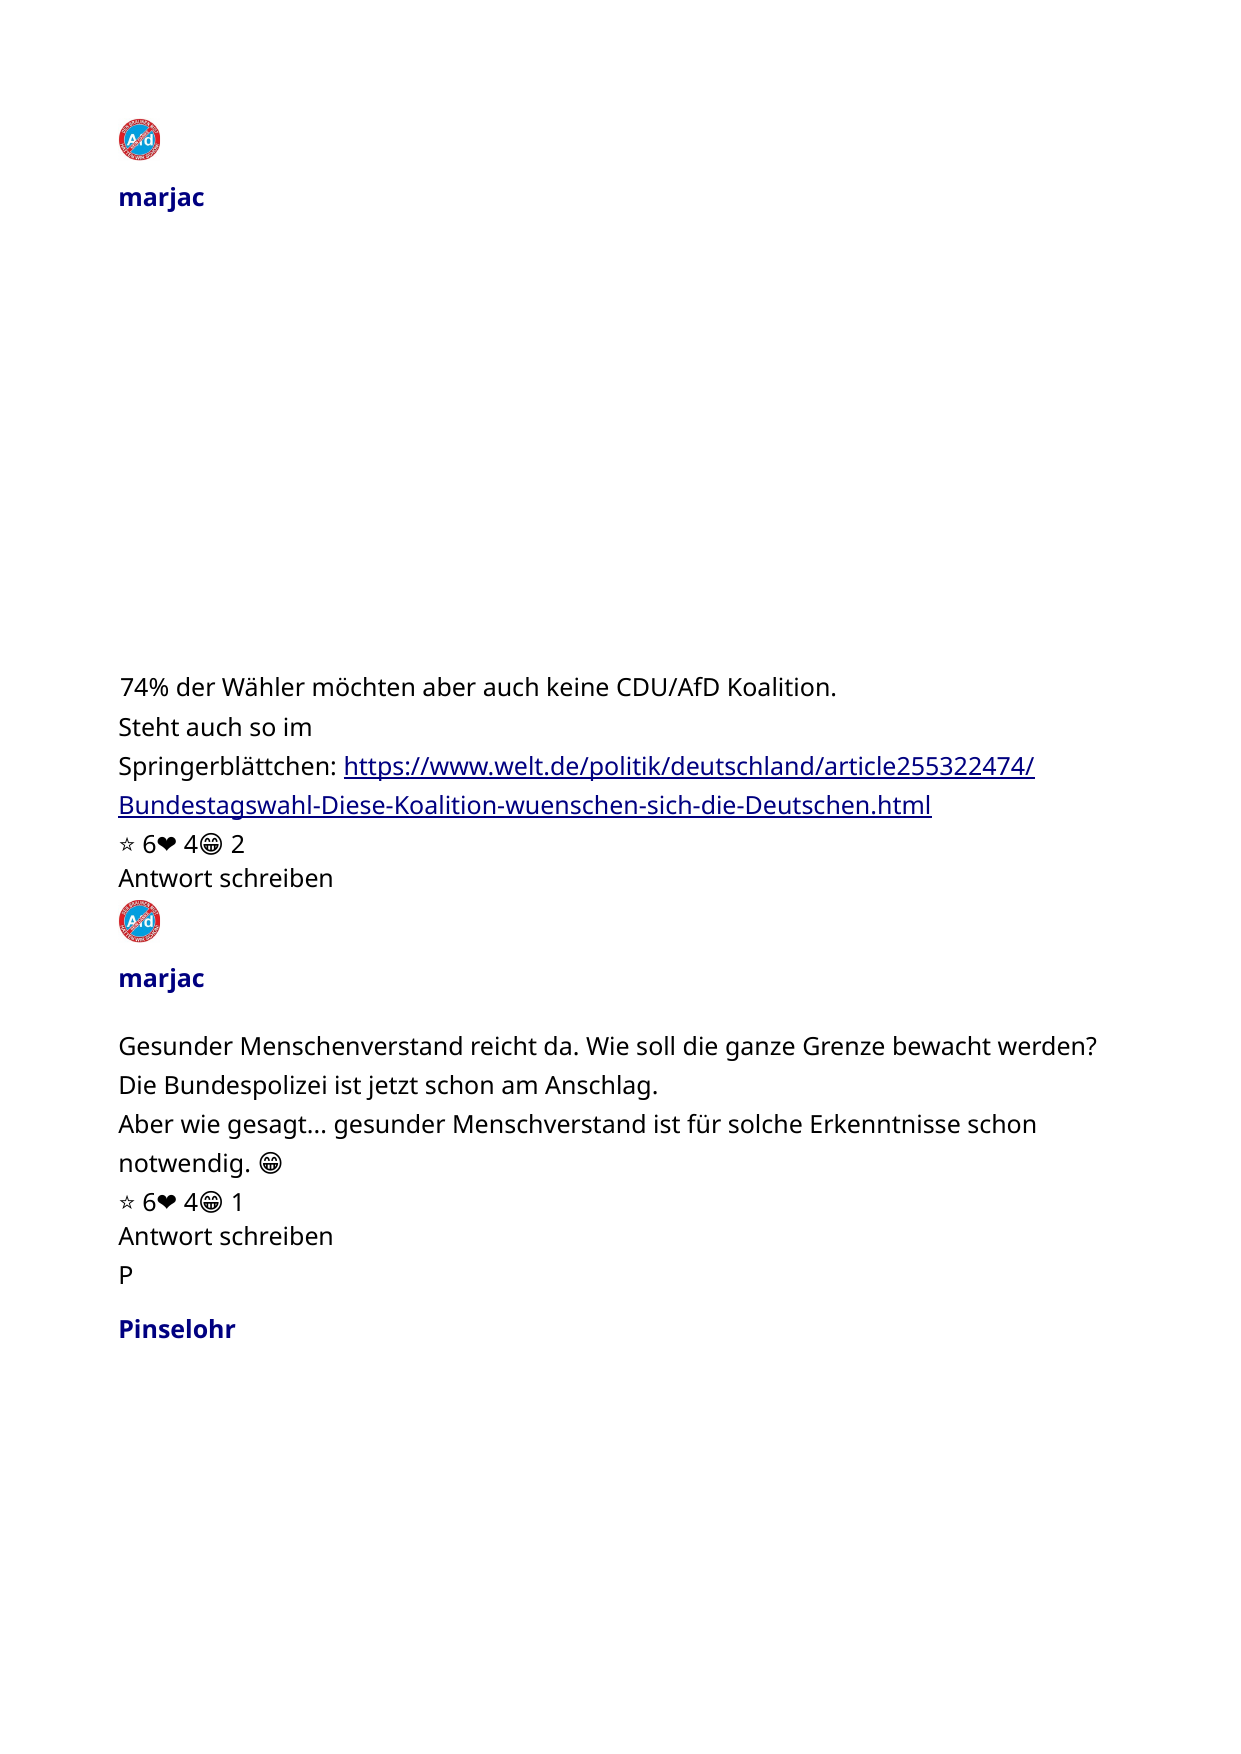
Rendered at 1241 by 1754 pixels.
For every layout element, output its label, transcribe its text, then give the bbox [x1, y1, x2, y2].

text ⭐️ 6❤️ 4😁 2 [118, 827, 1122, 861]
text P [118, 1258, 1122, 1292]
text Antwort schreiben [118, 861, 1122, 895]
subtitle Pinselohr [118, 1312, 1122, 1346]
text ⭐️ 6❤️ 4😁 1 [118, 1185, 1122, 1219]
subtitle marjac [118, 179, 1122, 213]
text Gesunder Menschenverstand reicht da. Wie soll die ganze Grenze bewacht werden? Die Bundespolizei ist jetzt schon am Anschlag. Aber wie gesagt... gesunder Menschverstand ist für solche Erkenntnisse schon notwendig. 😁 [118, 1028, 1122, 1180]
picture [118, 118, 161, 161]
picture [118, 900, 161, 943]
text 74% der Wähler möchten aber auch keine CDU/AfD Koalition. Steht auch so im Springerblättchen: https://www.welt.de/politik/deutschland/article255322474/Bundestagswahl-Diese-Koalition-wuenschen-sich-die-Deutschen.html [118, 670, 1122, 822]
subtitle marjac [118, 961, 1122, 995]
text Antwort schreiben [118, 1219, 1122, 1253]
